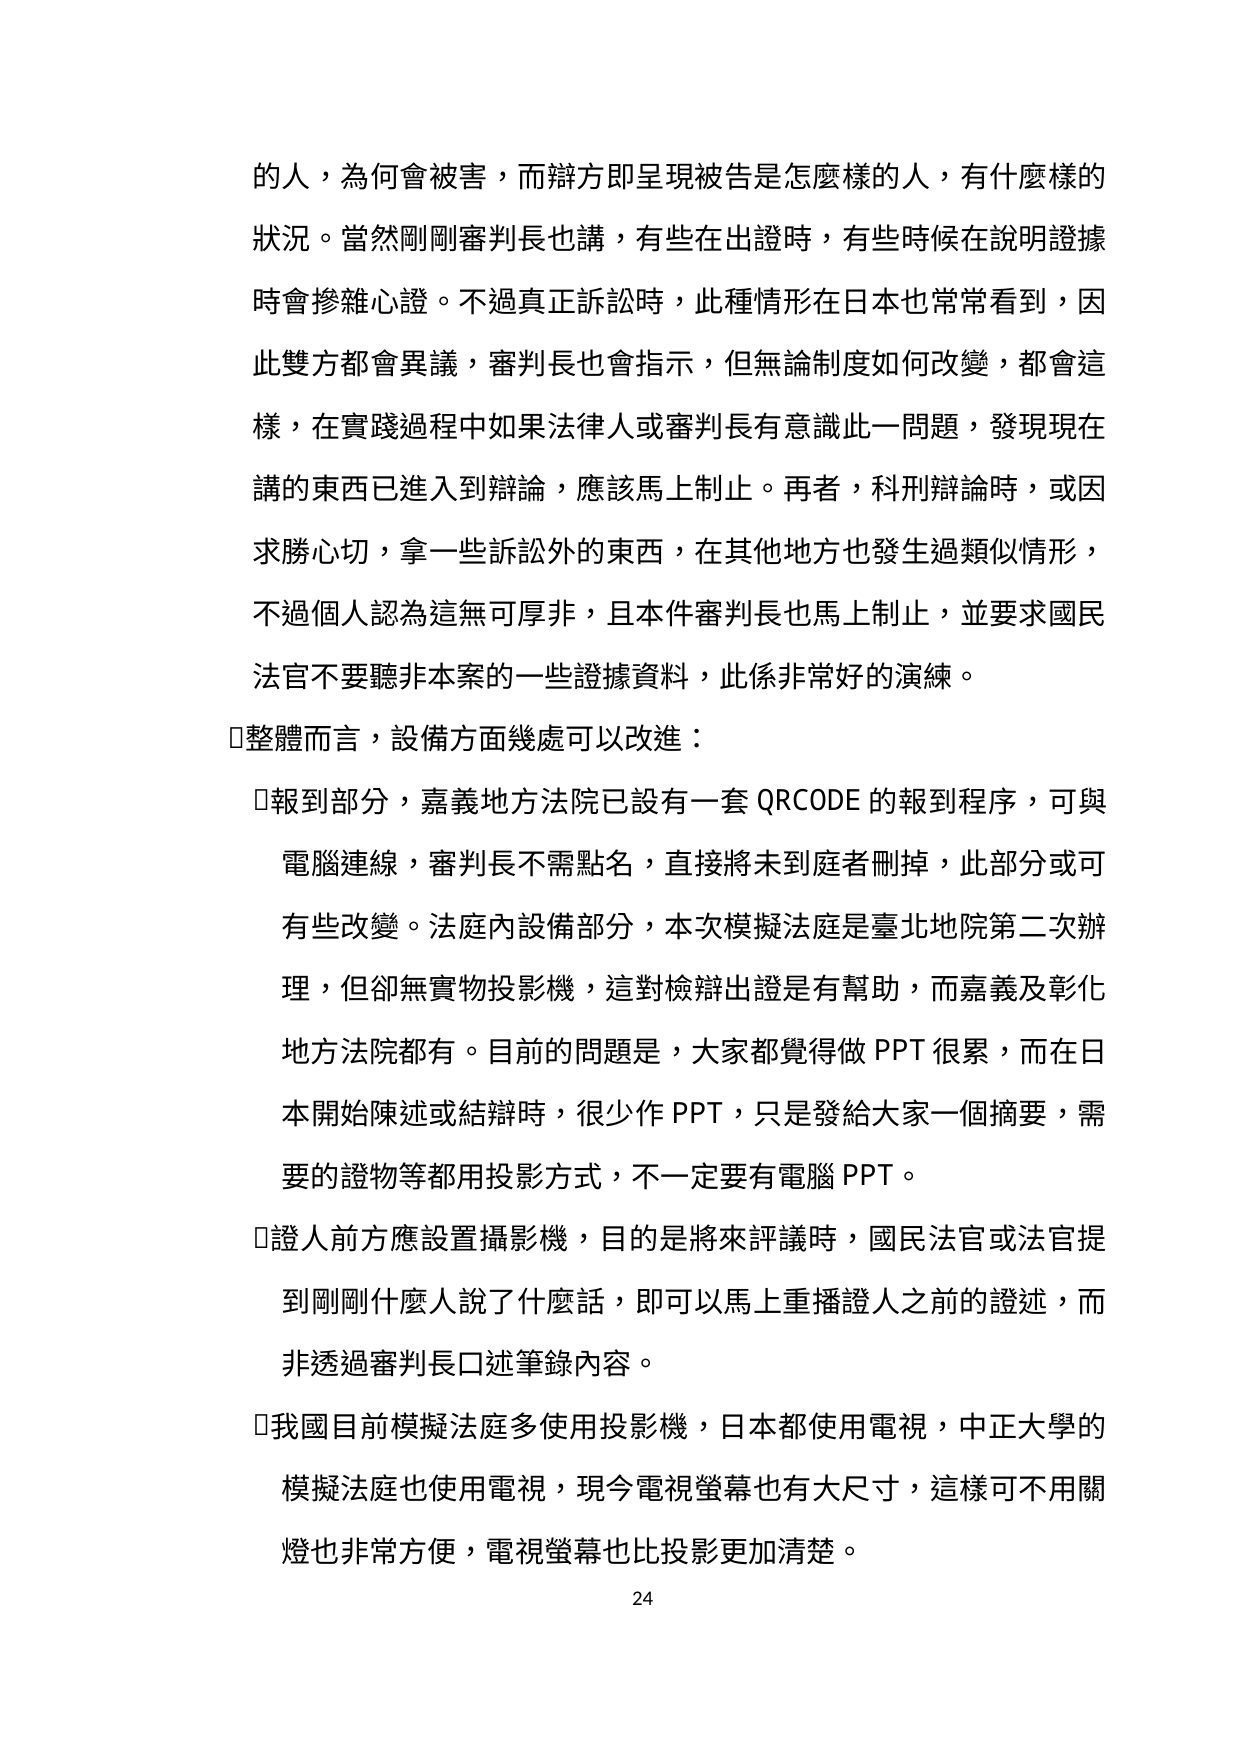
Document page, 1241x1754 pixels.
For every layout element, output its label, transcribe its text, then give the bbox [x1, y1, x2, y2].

text 的人，為何會被害，而辯方即呈現被告是怎麼樣的人，有什麼樣的狀況。當然剛剛審判長也講，有些在出證時，有些時候在說明證據時會摻雜心證。不過真正訴訟時，此種情形在日本也常常看到，因此雙方都會異議，審判長也會指示，但無論制度如何改變，都會這樣，在實踐過程中如果法律人或審判長有意識此一問題，發現現在講的東西已進入到辯論，應該馬上制止。再者，科刑辯論時，或因求勝心切，拿一些訴訟外的東西，在其他地方也發生過類似情形，不過個人認為這無可厚非，且本件審判長也馬上制止，並要求國民法官不要聽非本案的一些證據資料，此係非常好的演練。 [252, 133, 1107, 695]
text 整體而言，設備方面幾處可以改進： [227, 695, 1107, 758]
text 報到部分，嘉義地方法院已設有一套QRCODE的報到程序，可與電腦連線，審判長不需點名，直接將未到庭者刪掉，此部分或可有些改變。法庭內設備部分，本次模擬法庭是臺北地院第二次辦理，但卻無實物投影機，這對檢辯出證是有幫助，而嘉義及彰化地方法院都有。目前的問題是，大家都覺得做PPT很累，而在日本開始陳述或結辯時，很少作PPT，只是發給大家一個摘要，需要的證物等都用投影方式，不一定要有電腦PPT。 [252, 758, 1107, 1195]
text 我國目前模擬法庭多使用投影機，日本都使用電視，中正大學的模擬法庭也使用電視，現今電視螢幕也有大尺寸，這樣可不用關燈也非常方便，電視螢幕也比投影更加清楚。 [252, 1383, 1107, 1570]
text 證人前方應設置攝影機，目的是將來評議時，國民法官或法官提到剛剛什麼人說了什麼話，即可以馬上重播證人之前的證述，而非透過審判長口述筆錄內容。 [252, 1195, 1107, 1383]
